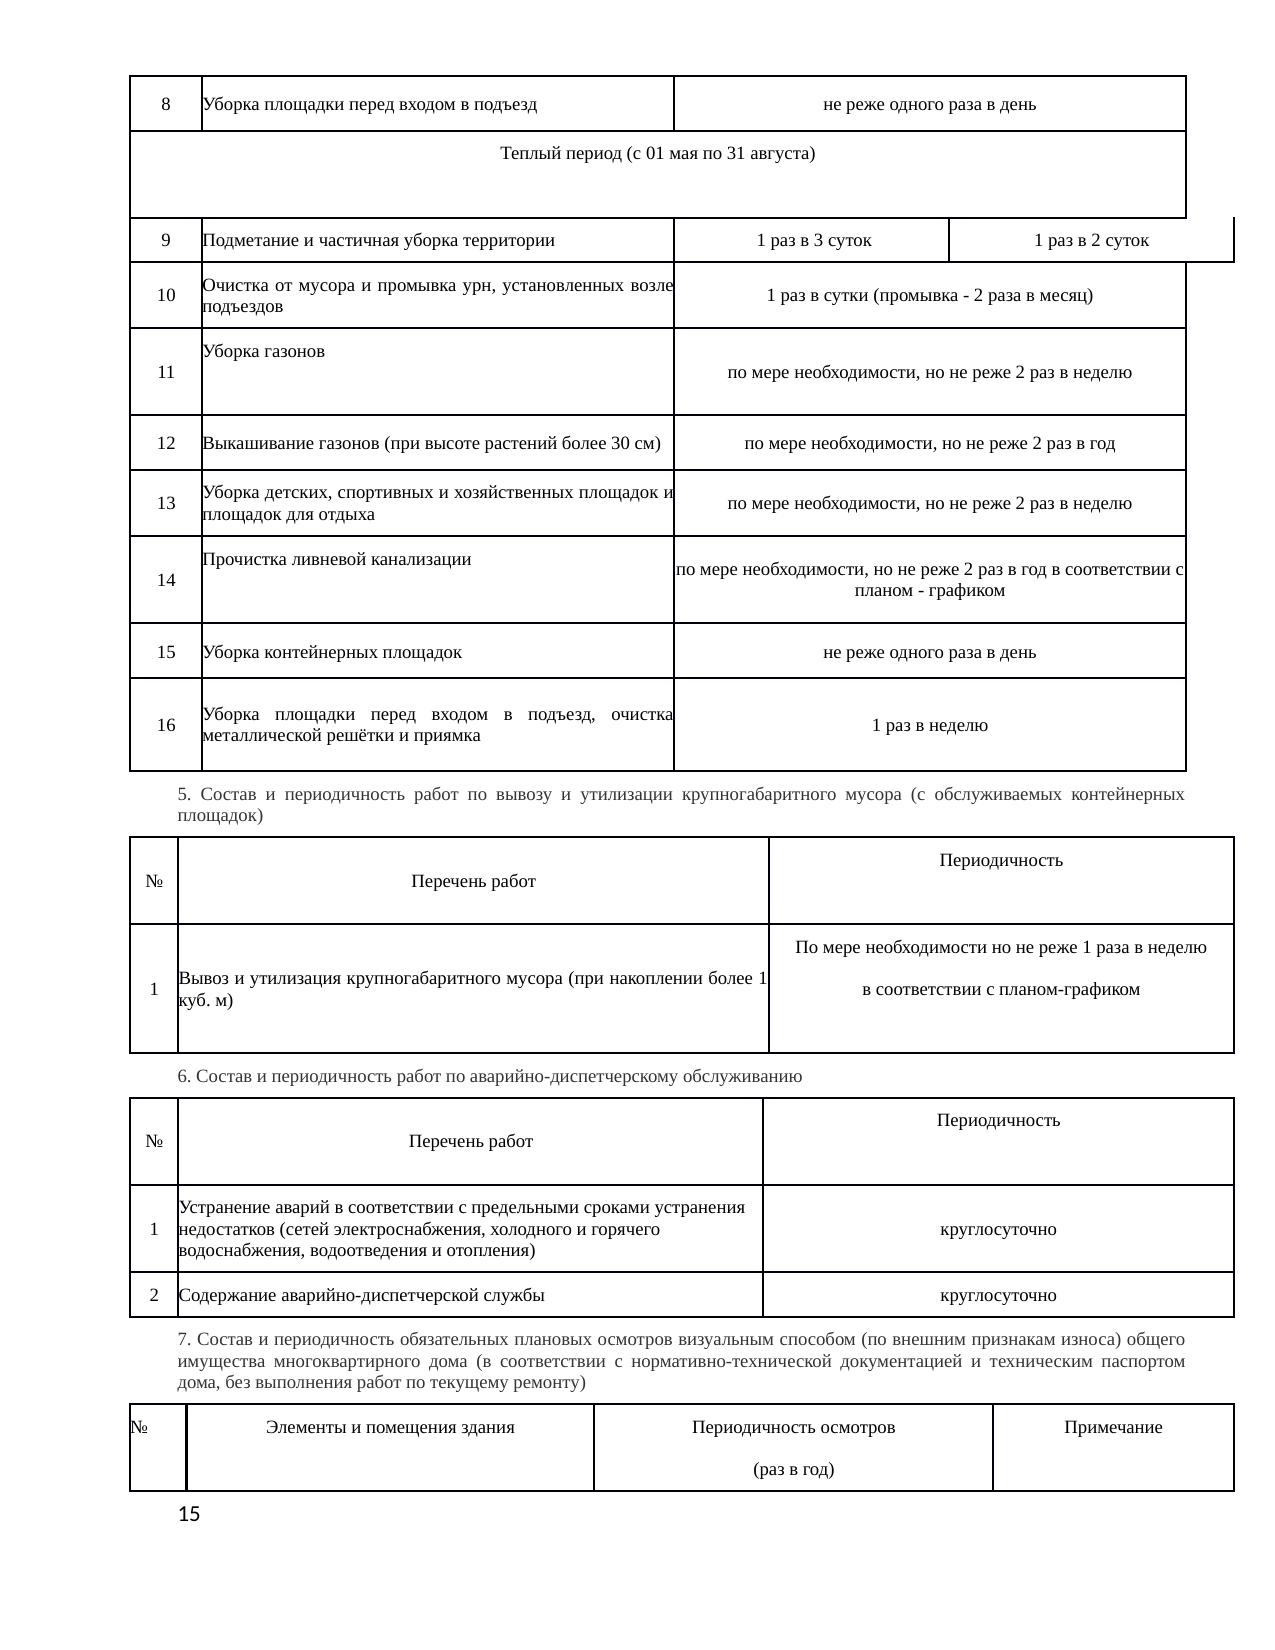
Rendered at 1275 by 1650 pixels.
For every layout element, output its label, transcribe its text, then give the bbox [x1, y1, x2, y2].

table_cell [1187, 622, 1234, 677]
table_cell 13 [131, 471, 201, 535]
table_cell [1187, 130, 1234, 217]
table_cell 14 [131, 537, 201, 622]
table_cell [1187, 327, 1234, 414]
table_header Перечень работ [179, 1099, 762, 1184]
table_cell Прочистка ливневой канализации [203, 537, 673, 622]
text 7. Состав и периодичность обязательных плановых осмотров визуальным способом (по внешним признакам износа) общего имущества многоквартирного дома (в соответствии с нормативно-технической документацией и техническим паспортом дома, без выполнения работ по текущему ремонту) [177, 1328, 1186, 1393]
table_header Примечание [994, 1405, 1233, 1490]
table_cell Устранение аварий в соответствии с предельными сроками устранения недостатков (сетей электроснабжения, холодного и горячего водоснабжения, водоотведения и отопления) [179, 1186, 762, 1271]
table_header Перечень работ [179, 838, 768, 923]
table_cell [1187, 469, 1234, 535]
table_cell [1187, 677, 1234, 770]
table_cell не реже одного раза в день [675, 624, 1185, 677]
table_cell 16 [131, 679, 201, 770]
table_cell Выкашивание газонов (при высоте растений более 30 см) [203, 416, 673, 469]
table_cell По мере необходимости но не реже 1 раза в неделю в соответствии с планом-графиком [770, 925, 1233, 1052]
table_cell [1187, 75, 1234, 130]
table_cell [1187, 535, 1234, 622]
table_cell по мере необходимости, но не реже 2 раз в неделю [675, 471, 1185, 535]
table_cell 9 [131, 219, 201, 261]
table_cell по мере необходимости, но не реже 2 раз в год [675, 416, 1185, 469]
table_cell 2 [131, 1273, 177, 1316]
table_cell 8 [131, 77, 201, 130]
table_cell Очистка от мусора и промывка урн, установленных возле подъездов [203, 263, 673, 327]
table_header Периодичность [770, 838, 1233, 923]
table_cell 1 раз в 3 суток [675, 219, 948, 261]
table_cell Уборка газонов [203, 329, 673, 414]
table_header Периодичность [764, 1099, 1233, 1184]
table_cell Уборка площадки перед входом в подъезд, очистка металлической решётки и приямка [203, 679, 673, 770]
table_cell Уборка детских, спортивных и хозяйственных площадок и площадок для отдыха [203, 471, 673, 535]
table_cell Теплый период (с 01 мая по 31 августа) [131, 132, 1185, 217]
table_cell 15 [131, 624, 201, 677]
text 5. Состав и периодичность работ по вывозу и утилизации крупногабаритного мусора (с обслуживаемых контейнерных площадок) [177, 783, 1186, 826]
table_cell 1 раз в сутки (промывка - 2 раза в месяц) [675, 263, 1185, 327]
table_header № [131, 838, 177, 923]
table_cell 1 раз в 2 суток [950, 217, 1233, 261]
table_cell Вывоз и утилизация крупногабаритного мусора (при накоплении более 1 куб. м) [179, 925, 768, 1052]
text 6. Состав и периодичность работ по аварийно-диспетчерскому обслуживанию [177, 1065, 1186, 1086]
table_cell 10 [131, 263, 201, 327]
table_cell 1 раз в неделю [675, 679, 1185, 770]
table_cell [1187, 263, 1234, 327]
table_cell 1 [131, 1186, 177, 1271]
table_cell по мере необходимости, но не реже 2 раз в год в соответствии с планом - графиком [675, 537, 1185, 622]
table_cell 1 [131, 925, 177, 1052]
table_cell Уборка контейнерных площадок [203, 624, 673, 677]
table_header № [131, 1405, 185, 1490]
table_cell 12 [131, 416, 201, 469]
table_cell круглосуточно [764, 1186, 1233, 1271]
table_cell 11 [131, 329, 201, 414]
table_cell круглосуточно [764, 1273, 1233, 1316]
table_header № [131, 1099, 177, 1184]
table_cell по мере необходимости, но не реже 2 раз в неделю [675, 329, 1185, 414]
table_cell [1187, 414, 1234, 469]
table_header Периодичность осмотров (раз в год) [595, 1405, 992, 1490]
table_cell Уборка площадки перед входом в подъезд [203, 77, 673, 130]
table_cell Подметание и частичная уборка территории [203, 219, 673, 261]
table_header Элементы и помещения здания [188, 1405, 593, 1490]
table_cell Содержание аварийно-диспетчерской службы [179, 1273, 762, 1316]
table_cell не реже одного раза в день [675, 77, 1185, 130]
